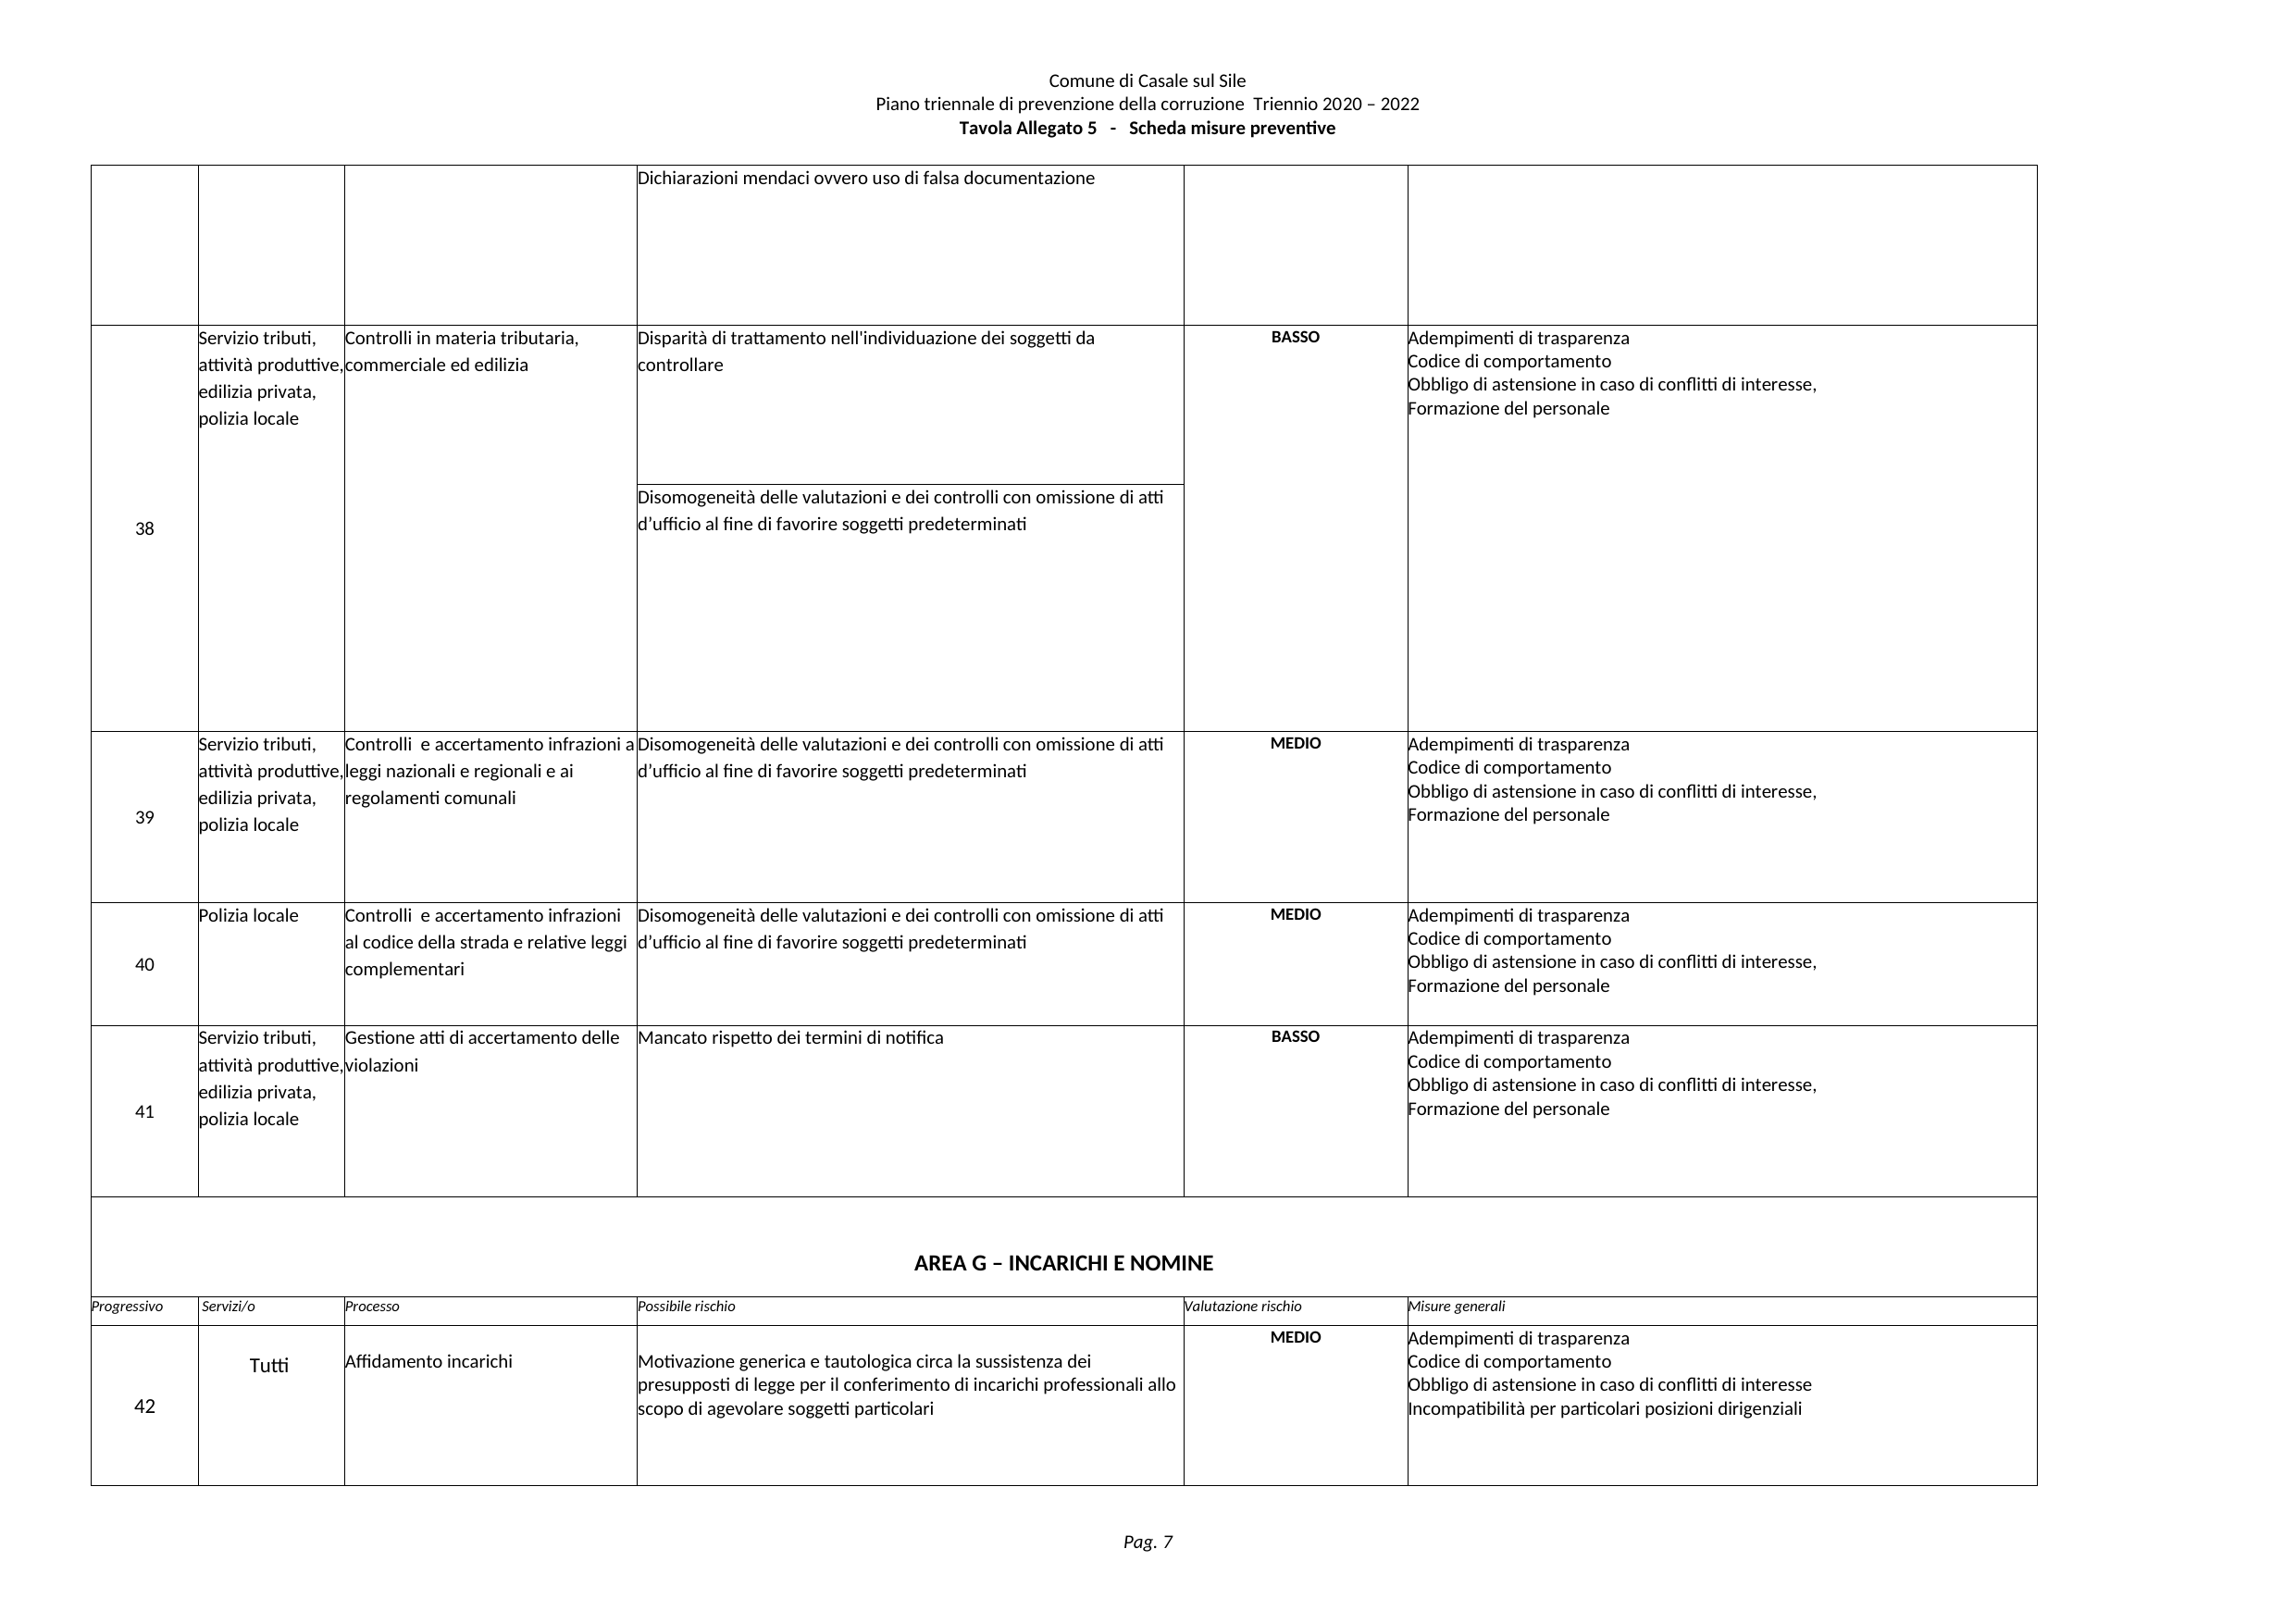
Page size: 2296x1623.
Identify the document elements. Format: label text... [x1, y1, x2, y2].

table_cell [345, 166, 637, 325]
table_cell Adempimenti di trasparenza Codice di comportamento Obbligo di astensione in caso di conflitti di interesse, Formazione del personale [1409, 326, 2037, 731]
table_cell Mancato rispetto dei termini di notifica [638, 1026, 1184, 1196]
table_cell BASSO [1185, 1026, 1408, 1196]
table_cell [1409, 166, 2037, 325]
table_cell Affidamento incarichi [345, 1326, 637, 1484]
table_cell MEDIO [1185, 1326, 1408, 1484]
table_cell Disomogeneità delle valutazioni e dei controlli con omissione di atti d’ufficio al fine di favorire soggetti predeterminati [638, 485, 1184, 731]
table_cell Valutazione rischio [1185, 1297, 1408, 1325]
table_cell Servizio tributi, attività produttive, edilizia privata, polizia locale [199, 326, 344, 731]
table_cell Disomogeneità delle valutazioni e dei controlli con omissione di atti d’ufficio al fine di favorire soggetti predeterminati [638, 903, 1184, 1025]
table_cell Gestione atti di accertamento delle violazioni [345, 1026, 637, 1196]
table_cell Servizi/o [199, 1297, 344, 1325]
table_cell MEDIO [1185, 732, 1408, 902]
table_cell Progressivo [92, 1297, 198, 1325]
table_cell 40 [92, 903, 198, 1025]
table_cell Servizio tributi, attività produttive, edilizia privata, polizia locale [199, 732, 344, 902]
table_cell 39 [92, 732, 198, 902]
table_cell Controlli e accertamento infrazioni al codice della strada e relative leggi complementari [345, 903, 637, 1025]
table_cell Possibile rischio [638, 1297, 1184, 1325]
table_cell Polizia locale [199, 903, 344, 1025]
table_cell Disparità di trattamento nell'individuazione dei soggetti da controllare [638, 326, 1184, 484]
table_cell Motivazione generica e tautologica circa la sussistenza dei presupposti di legge per il conferimento di incarichi professionali allo scopo di agevolare soggetti particolari [638, 1326, 1184, 1484]
table_cell BASSO [1185, 326, 1408, 731]
table_cell Controlli in materia tributaria, commerciale ed edilizia [345, 326, 637, 731]
table_cell Adempimenti di trasparenza Codice di comportamento Obbligo di astensione in caso di conflitti di interesse Incompatibilità per particolari posizioni dirigenziali [1409, 1326, 2037, 1484]
table_cell [92, 166, 198, 325]
table_cell AREA G – INCARICHI E NOMINE [92, 1197, 2037, 1296]
table_cell Tutti [199, 1326, 344, 1484]
table_cell Controlli e accertamento infrazioni a leggi nazionali e regionali e ai regolamenti comunali [345, 732, 637, 902]
table_cell 41 [92, 1026, 198, 1196]
table_cell Disomogeneità delle valutazioni e dei controlli con omissione di atti d’ufficio al fine di favorire soggetti predeterminati [638, 732, 1184, 902]
table_cell Misure generali [1409, 1297, 2037, 1325]
table_cell [1185, 166, 1408, 325]
table_cell Adempimenti di trasparenza Codice di comportamento Obbligo di astensione in caso di conflitti di interesse, Formazione del personale [1409, 903, 2037, 1025]
table_cell Dichiarazioni mendaci ovvero uso di falsa documentazione [638, 166, 1184, 325]
table_cell Adempimenti di trasparenza Codice di comportamento Obbligo di astensione in caso di conflitti di interesse, Formazione del personale [1409, 1026, 2037, 1196]
table_cell 42 [92, 1326, 198, 1484]
table_cell 38 [92, 326, 198, 731]
table_cell Adempimenti di trasparenza Codice di comportamento Obbligo di astensione in caso di conflitti di interesse, Formazione del personale [1409, 732, 2037, 902]
table_cell Servizio tributi, attività produttive, edilizia privata, polizia locale [199, 1026, 344, 1196]
table_cell Processo [345, 1297, 637, 1325]
table_cell MEDIO [1185, 903, 1408, 1025]
table_cell [199, 166, 344, 325]
